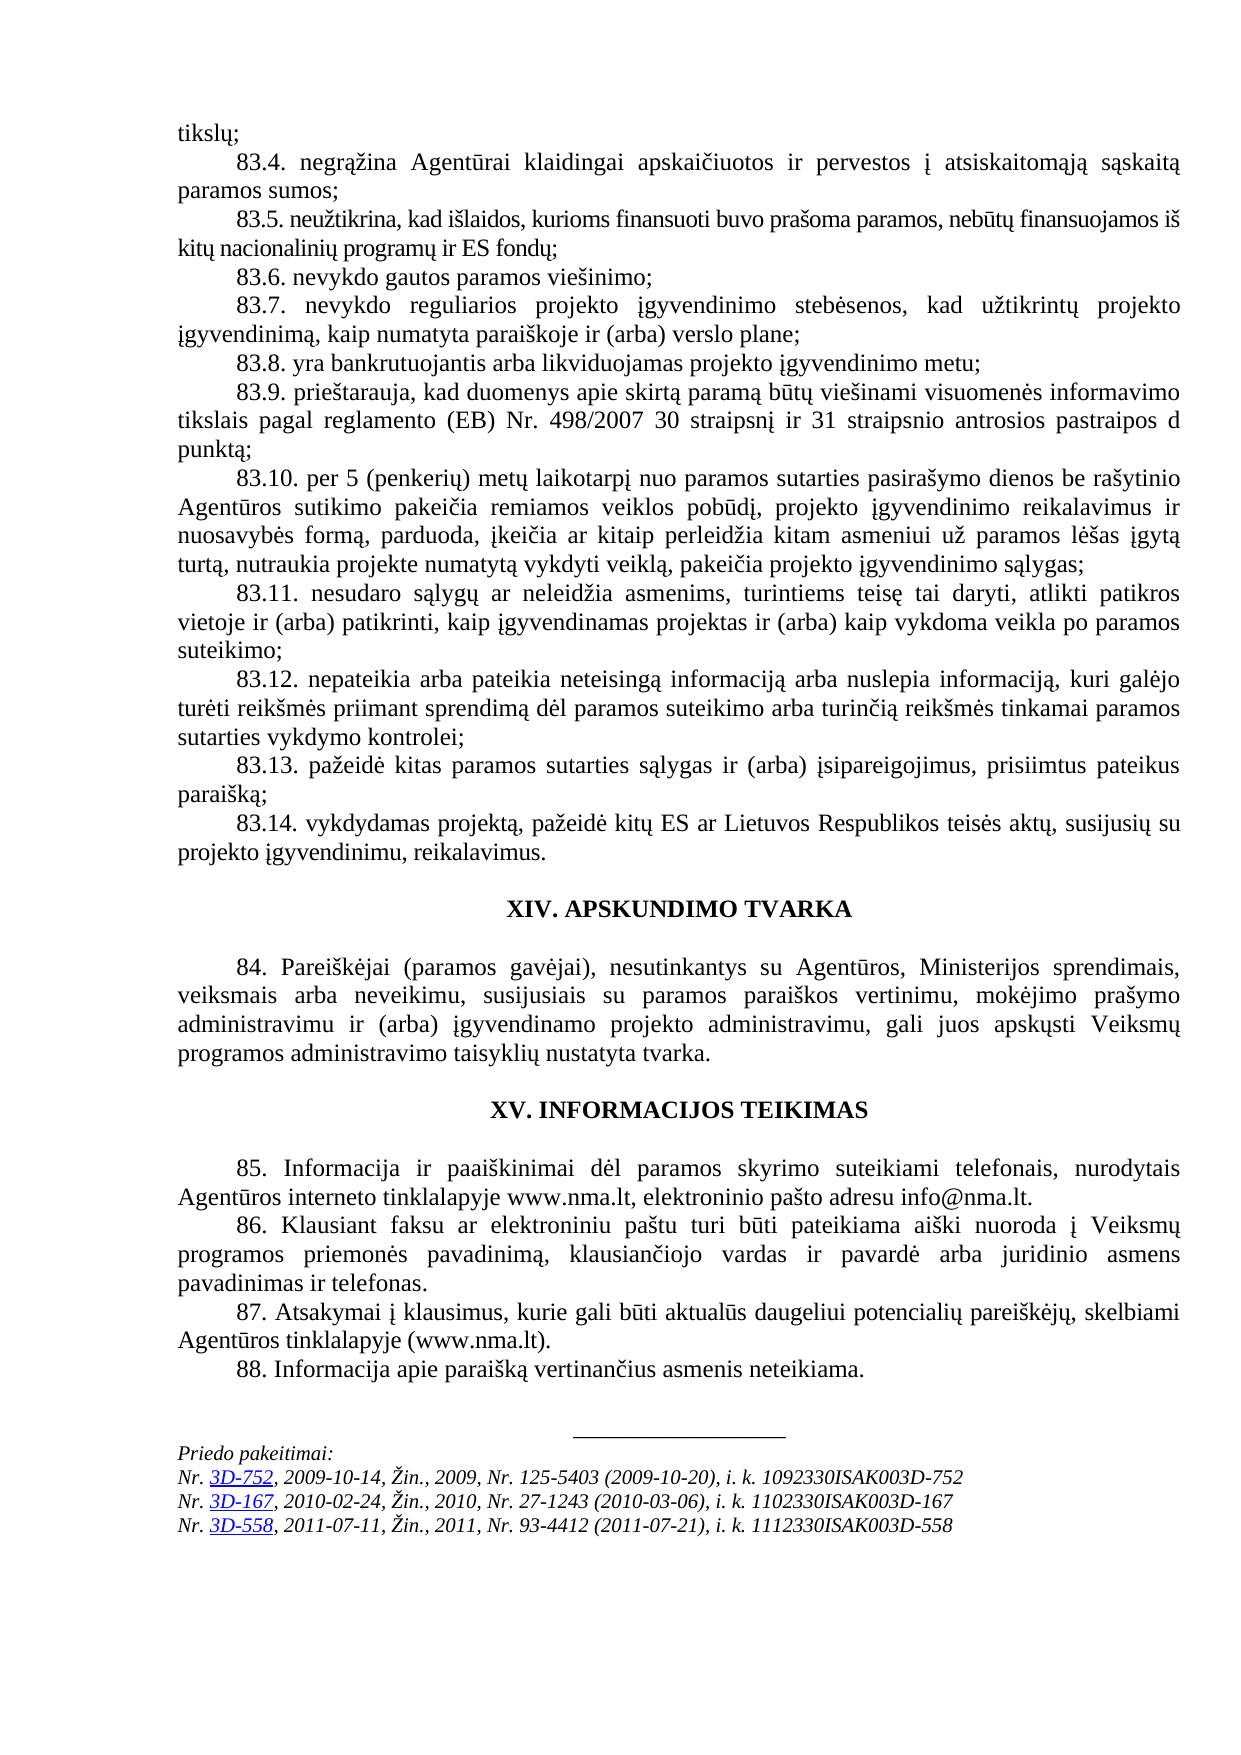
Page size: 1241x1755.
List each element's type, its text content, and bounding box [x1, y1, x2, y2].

text 85. Informacija ir paaiškinimai dėl paramos skyrimo suteikiami telefonais, nurodytais Agentūros interneto tinklalapyje www.nma.lt, elektroninio pašto adresu info@nma.lt. [177, 1153, 1181, 1211]
text tikslų; [177, 118, 1181, 147]
text 83.4. negrąžina Agentūrai klaidingai apskaičiuotos ir pervestos į atsiskaitomąją sąskaitą paramos sumos; [177, 147, 1181, 204]
text 83.5. neužtikrina, kad išlaidos, kurioms finansuoti buvo prašoma paramos, nebūtų finansuojamos iš kitų nacionalinių programų ir ES fondų; [177, 204, 1181, 262]
text 83.12. nepateikia arba pateikia neteisingą informaciją arba nuslepia informaciją, kuri galėjo turėti reikšmės priimant sprendimą dėl paramos suteikimo arba turinčią reikšmės tinkamai paramos sutarties vykdymo kontrolei; [177, 664, 1181, 751]
text Nr. 3D-167, 2010-02-24, Žin., 2010, Nr. 27-1243 (2010-03-06), i. k. 1102330ISAK003D-167 [177, 1489, 1181, 1513]
text 86. Klausiant faksu ar elektroniniu paštu turi būti pateikiama aiški nuoroda į Veiksmų programos priemonės pavadinimą, klausiančiojo vardas ir pavardė arba juridinio asmens pavadinimas ir telefonas. [177, 1211, 1181, 1297]
text 83.10. per 5 (penkerių) metų laikotarpį nuo paramos sutarties pasirašymo dienos be rašytinio Agentūros sutikimo pakeičia remiamos veiklos pobūdį, projekto įgyvendinimo reikalavimus ir nuosavybės formą, parduoda, įkeičia ar kitaip perleidžia kitam asmeniui už paramos lėšas įgytą turtą, nutraukia projekte numatytą vykdyti veiklą, pakeičia projekto įgyvendinimo sąlygas; [177, 463, 1181, 578]
text 83.14. vykdydamas projektą, pažeidė kitų ES ar Lietuvos Respublikos teisės aktų, susijusių su projekto įgyvendinimu, reikalavimus. [177, 808, 1181, 866]
text 84. Pareiškėjai (paramos gavėjai), nesutinkantys su Agentūros, Ministerijos sprendimais, veiksmais arba neveikimu, susijusiais su paramos paraiškos vertinimu, mokėjimo prašymo administravimu ir (arba) įgyvendinamo projekto administravimu, gali juos apskųsti Veiksmų programos administravimo taisyklių nustatyta tvarka. [177, 952, 1181, 1067]
text 83.9. prieštarauja, kad duomenys apie skirtą paramą būtų viešinami visuomenės informavimo tikslais pagal reglamento (EB) Nr. 498/2007 30 straipsnį ir 31 straipsnio antrosios pastraipos d punktą; [177, 377, 1181, 463]
text 83.13. pažeidė kitas paramos sutarties sąlygas ir (arba) įsipareigojimus, prisiimtus pateikus paraišką; [177, 751, 1181, 808]
text XIV. APSKUNDIMO TVARKA [177, 894, 1181, 923]
text 83.7. nevykdo reguliarios projekto įgyvendinimo stebėsenos, kad užtikrintų projekto įgyvendinimą, kaip numatyta paraiškoje ir (arba) verslo plane; [177, 291, 1181, 348]
text _________________ [177, 1412, 1181, 1441]
text 88. Informacija apie paraišką vertinančius asmenis neteikiama. [177, 1354, 1181, 1383]
text 83.6. nevykdo gautos paramos viešinimo; [177, 262, 1181, 291]
text Priedo pakeitimai: [177, 1441, 1181, 1465]
text 87. Atsakymai į klausimus, kurie gali būti aktualūs daugeliui potencialių pareiškėjų, skelbiami Agentūros tinklalapyje (www.nma.lt). [177, 1297, 1181, 1354]
text Nr. 3D-752, 2009-10-14, Žin., 2009, Nr. 125-5403 (2009-10-20), i. k. 1092330ISAK003D-752 [177, 1465, 1181, 1489]
text Nr. 3D-558, 2011-07-11, Žin., 2011, Nr. 93-4412 (2011-07-21), i. k. 1112330ISAK003D-558 [177, 1513, 1181, 1537]
text 83.11. nesudaro sąlygų ar neleidžia asmenims, turintiems teisę tai daryti, atlikti patikros vietoje ir (arba) patikrinti, kaip įgyvendinamas projektas ir (arba) kaip vykdoma veikla po paramos suteikimo; [177, 578, 1181, 664]
text 83.8. yra bankrutuojantis arba likviduojamas projekto įgyvendinimo metu; [177, 348, 1181, 377]
text Xv. INFORMACIJOS TEIKIMAS [177, 1096, 1181, 1124]
